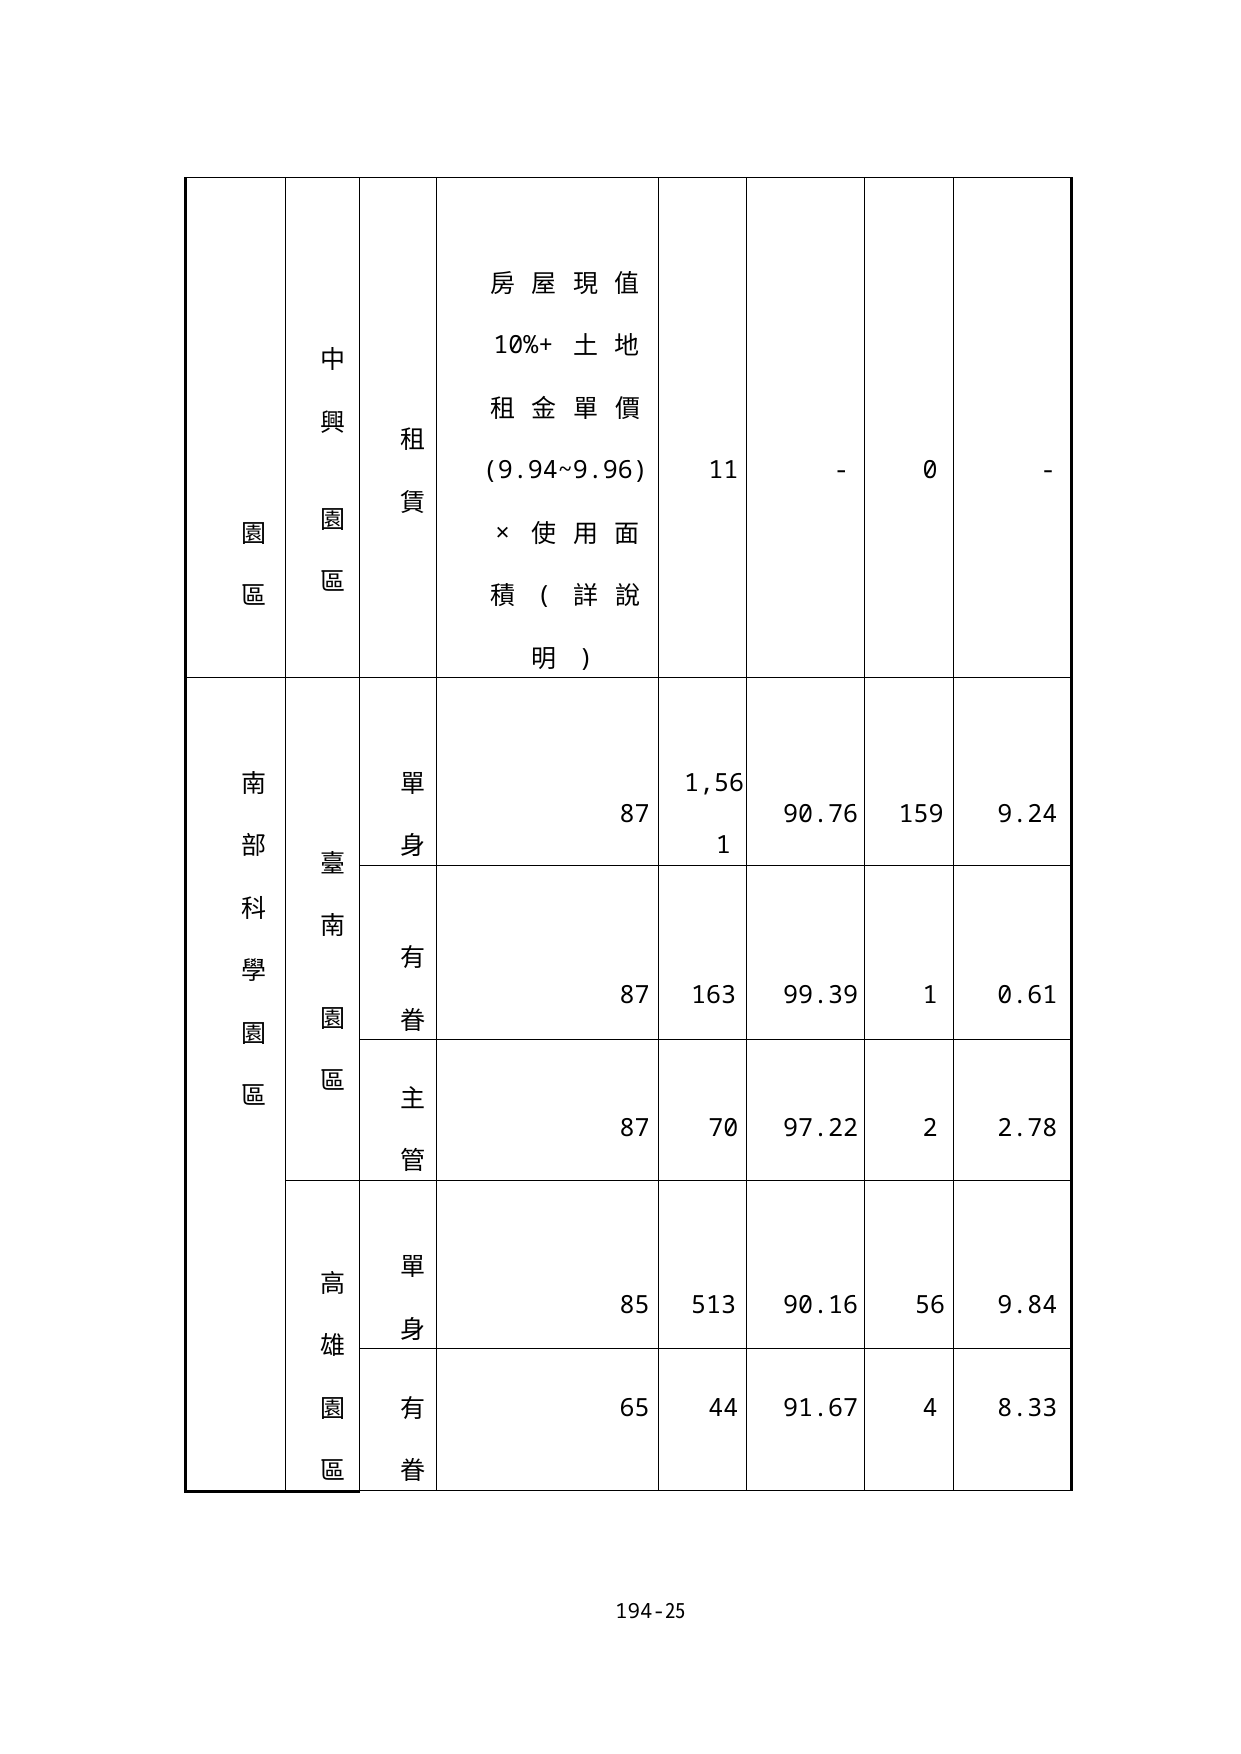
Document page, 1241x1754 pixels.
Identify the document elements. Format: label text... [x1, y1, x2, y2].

table_cell 9.24 [954, 678, 1070, 865]
table_cell 44 [659, 1349, 746, 1490]
table_cell 1,561 [659, 678, 746, 865]
table_cell 91.67 [747, 1349, 864, 1490]
table_cell 2.78 [954, 1040, 1070, 1180]
table_cell 2 [865, 1040, 953, 1180]
table_cell 9.84 [954, 1181, 1070, 1348]
table_cell 99.39 [747, 866, 864, 1039]
table_cell 97.22 [747, 1040, 864, 1180]
table_cell 159 [865, 678, 953, 865]
table_cell 有眷 [360, 1349, 436, 1490]
table_cell 中興 園區 [286, 178, 359, 677]
table_cell 87 [437, 678, 658, 865]
table_cell 56 [865, 1181, 953, 1348]
table_cell 單身 [360, 1181, 436, 1348]
table_cell 1 [865, 866, 953, 1039]
table_cell 0 [865, 178, 953, 677]
table_cell 11 [659, 178, 746, 677]
table_cell 臺南 園區 [286, 678, 359, 1180]
table_cell 163 [659, 866, 746, 1039]
table_cell 87 [437, 1040, 658, 1180]
table_cell 有眷 [360, 866, 436, 1039]
table_cell 85 [437, 1181, 658, 1348]
table_cell 房屋現值10%+土地租金單價(9.94~9.96) ×使用面積(詳說明) [437, 178, 658, 677]
table_cell 65 [437, 1349, 658, 1490]
table_cell 8.33 [954, 1349, 1070, 1490]
table_cell 單身 [360, 678, 436, 865]
table_cell 90.76 [747, 678, 864, 865]
table_cell 園區 [187, 178, 285, 677]
table_cell 4 [865, 1349, 953, 1490]
table_cell 513 [659, 1181, 746, 1348]
table_cell - [747, 178, 864, 677]
table_cell 高雄 園區 [286, 1181, 359, 1490]
table_cell 0.61 [954, 866, 1070, 1039]
table_cell 租賃 [360, 178, 436, 677]
table_cell 南部科學園區 [187, 678, 285, 1490]
table_cell 主管 [360, 1040, 436, 1180]
table_cell 87 [437, 866, 658, 1039]
table_cell 70 [659, 1040, 746, 1180]
table_cell 90.16 [747, 1181, 864, 1348]
table_cell - [954, 178, 1070, 677]
